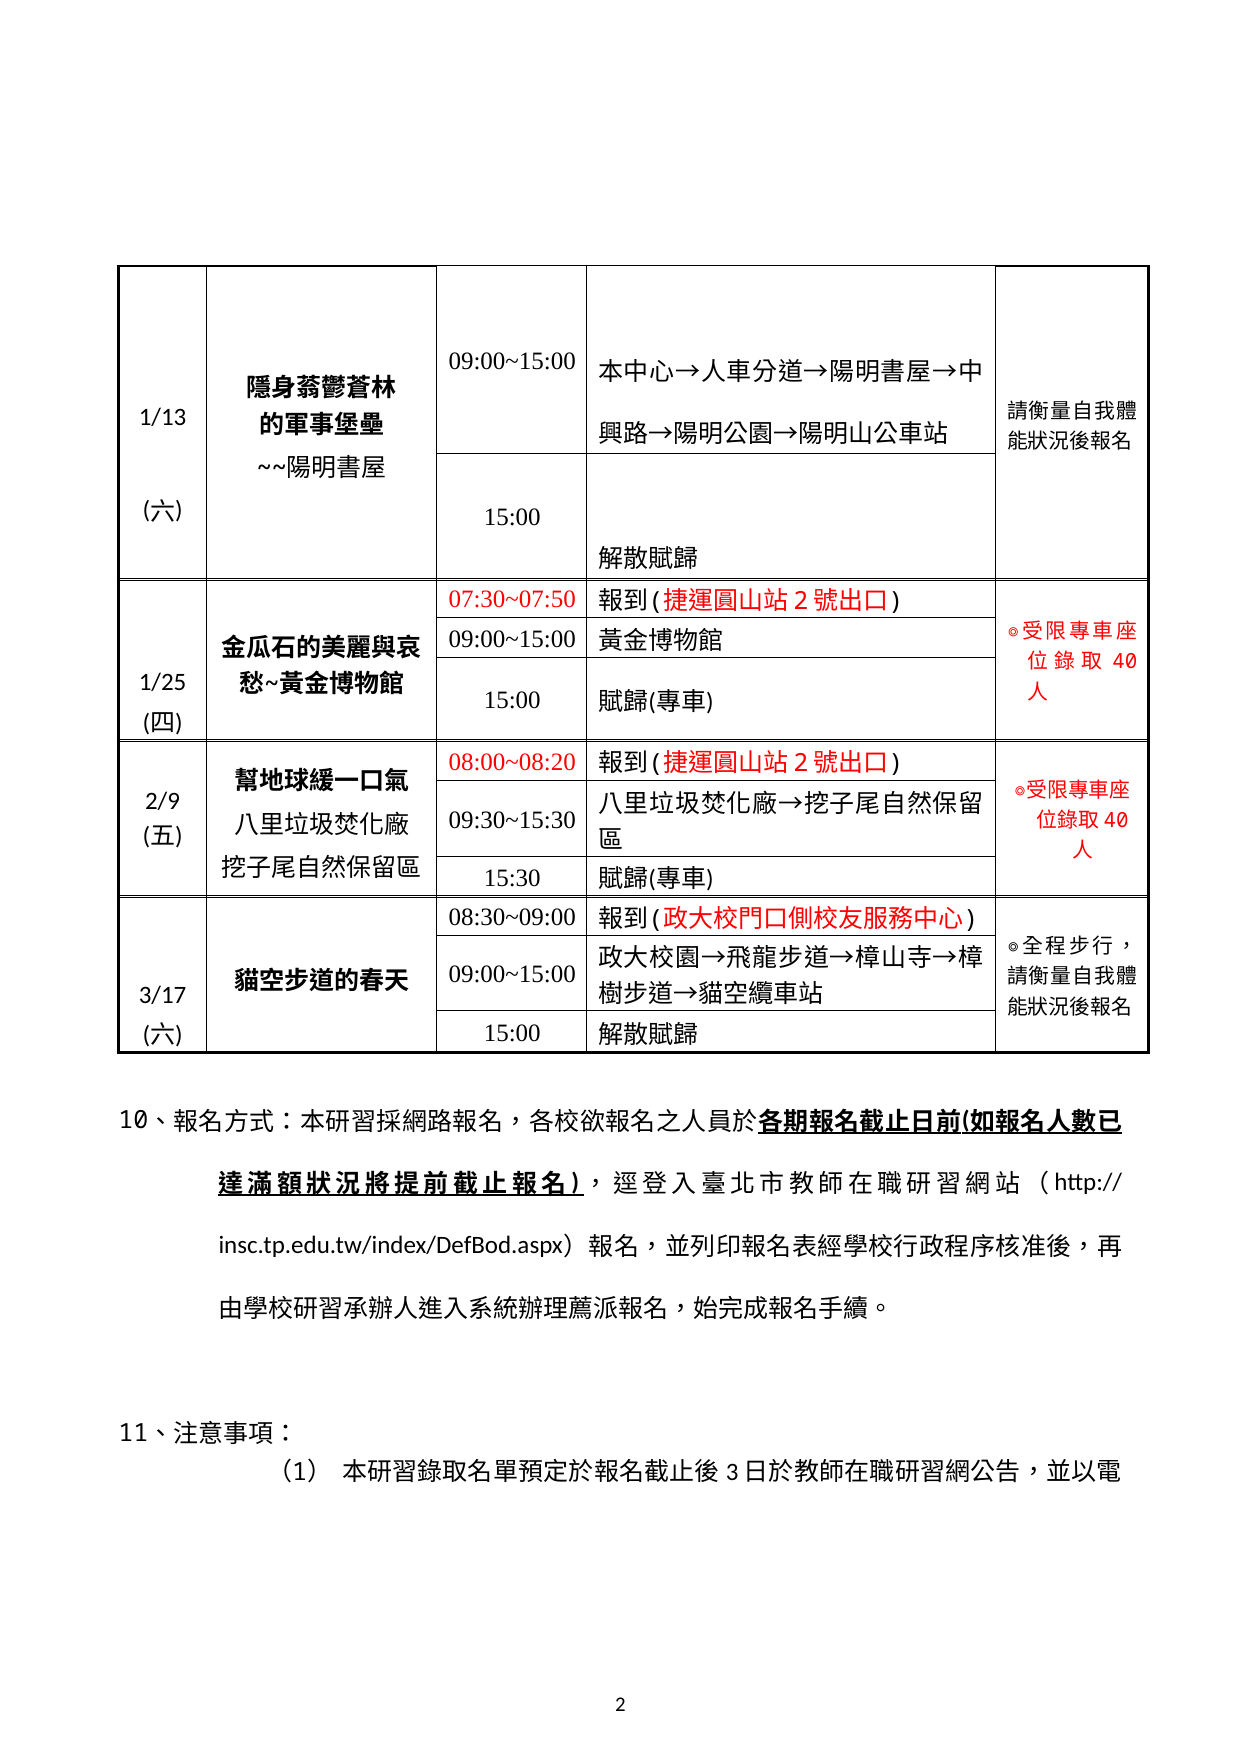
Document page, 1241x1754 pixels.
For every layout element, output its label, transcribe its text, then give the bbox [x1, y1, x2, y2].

table_cell 08:30~09:00 [437, 898, 586, 934]
list 報名方式：本研習採網路報名，各校欲報名之人員於各期報名截止日前(如報名人數已達滿額狀況將提前截止報名)，逕登入臺北市教師在職研習網站（http://insc.tp.edu.tw/index/DefBod.aspx）報名，並列印報名表經學校行政程序核准後，再由學校研習承辦人進入系統辦理薦派報名，始完成報名手續。 [118, 1077, 1122, 1327]
table_cell 15:30 [437, 857, 586, 895]
table_cell ◎全程步行，請衡量自我體能狀況後報名 [996, 898, 1147, 1051]
table_cell 1/25 (四) [120, 581, 206, 739]
table_cell 報到(捷運圓山站2號出口) [587, 742, 995, 780]
table_cell ◎受限專車座位錄取40人 [996, 581, 1147, 739]
table_cell 政大校園→飛龍步道→樟山寺→樟樹步道→貓空纜車站 [587, 936, 995, 1010]
table_cell 15:00 [437, 454, 586, 577]
table_cell 1/13 (六) [120, 267, 206, 577]
table_cell 2/9 (五) [120, 742, 206, 895]
table_cell 賦歸(專車) [587, 857, 995, 895]
table_cell 黃金博物館 [587, 618, 995, 657]
table_cell 09:00~15:00 [437, 618, 586, 657]
table_cell 解散賦歸 [587, 454, 995, 577]
table_cell 09:30~15:30 [437, 781, 586, 856]
table_cell 賦歸(專車) [587, 658, 995, 739]
table_cell 請衡量自我體能狀況後報名 [996, 267, 1147, 577]
list 注意事項： [118, 1390, 1122, 1452]
table_cell 15:00 [437, 1011, 586, 1051]
table_cell 八里垃圾焚化廠→挖子尾自然保留區 [587, 781, 995, 856]
table_cell 報到(政大校門口側校友服務中心) [587, 898, 995, 934]
table_cell 15:00 [437, 658, 586, 739]
table_cell 隱身蓊鬱蒼林的軍事堡壘 ~~陽明書屋 [207, 267, 436, 577]
table_cell 07:30~07:50 [437, 581, 586, 617]
table_cell 3/17 (六) [120, 898, 206, 1051]
table_cell 報到(捷運圓山站2號出口) [587, 581, 995, 617]
table_cell 本中心→人車分道→陽明書屋→中興路→陽明公園→陽明山公車站 [587, 266, 995, 452]
table_cell 幫地球緩一口氣 八里垃圾焚化廠 挖子尾自然保留區 [207, 742, 436, 895]
table_cell 09:00~15:00 [437, 266, 586, 452]
table_cell 08:00~08:20 [437, 742, 586, 780]
table_cell ◎受限專車座位錄取40人 [996, 742, 1147, 895]
table_cell 貓空步道的春天 [207, 898, 436, 1051]
table_cell 解散賦歸 [587, 1011, 995, 1051]
table_cell 金瓜石的美麗與哀愁~黃金博物館 [207, 581, 436, 739]
list 本研習錄取名單預定於報名截止後3日於教師在職研習網公告，並以電 [267, 1452, 1122, 1488]
table_cell 09:00~15:00 [437, 936, 586, 1010]
